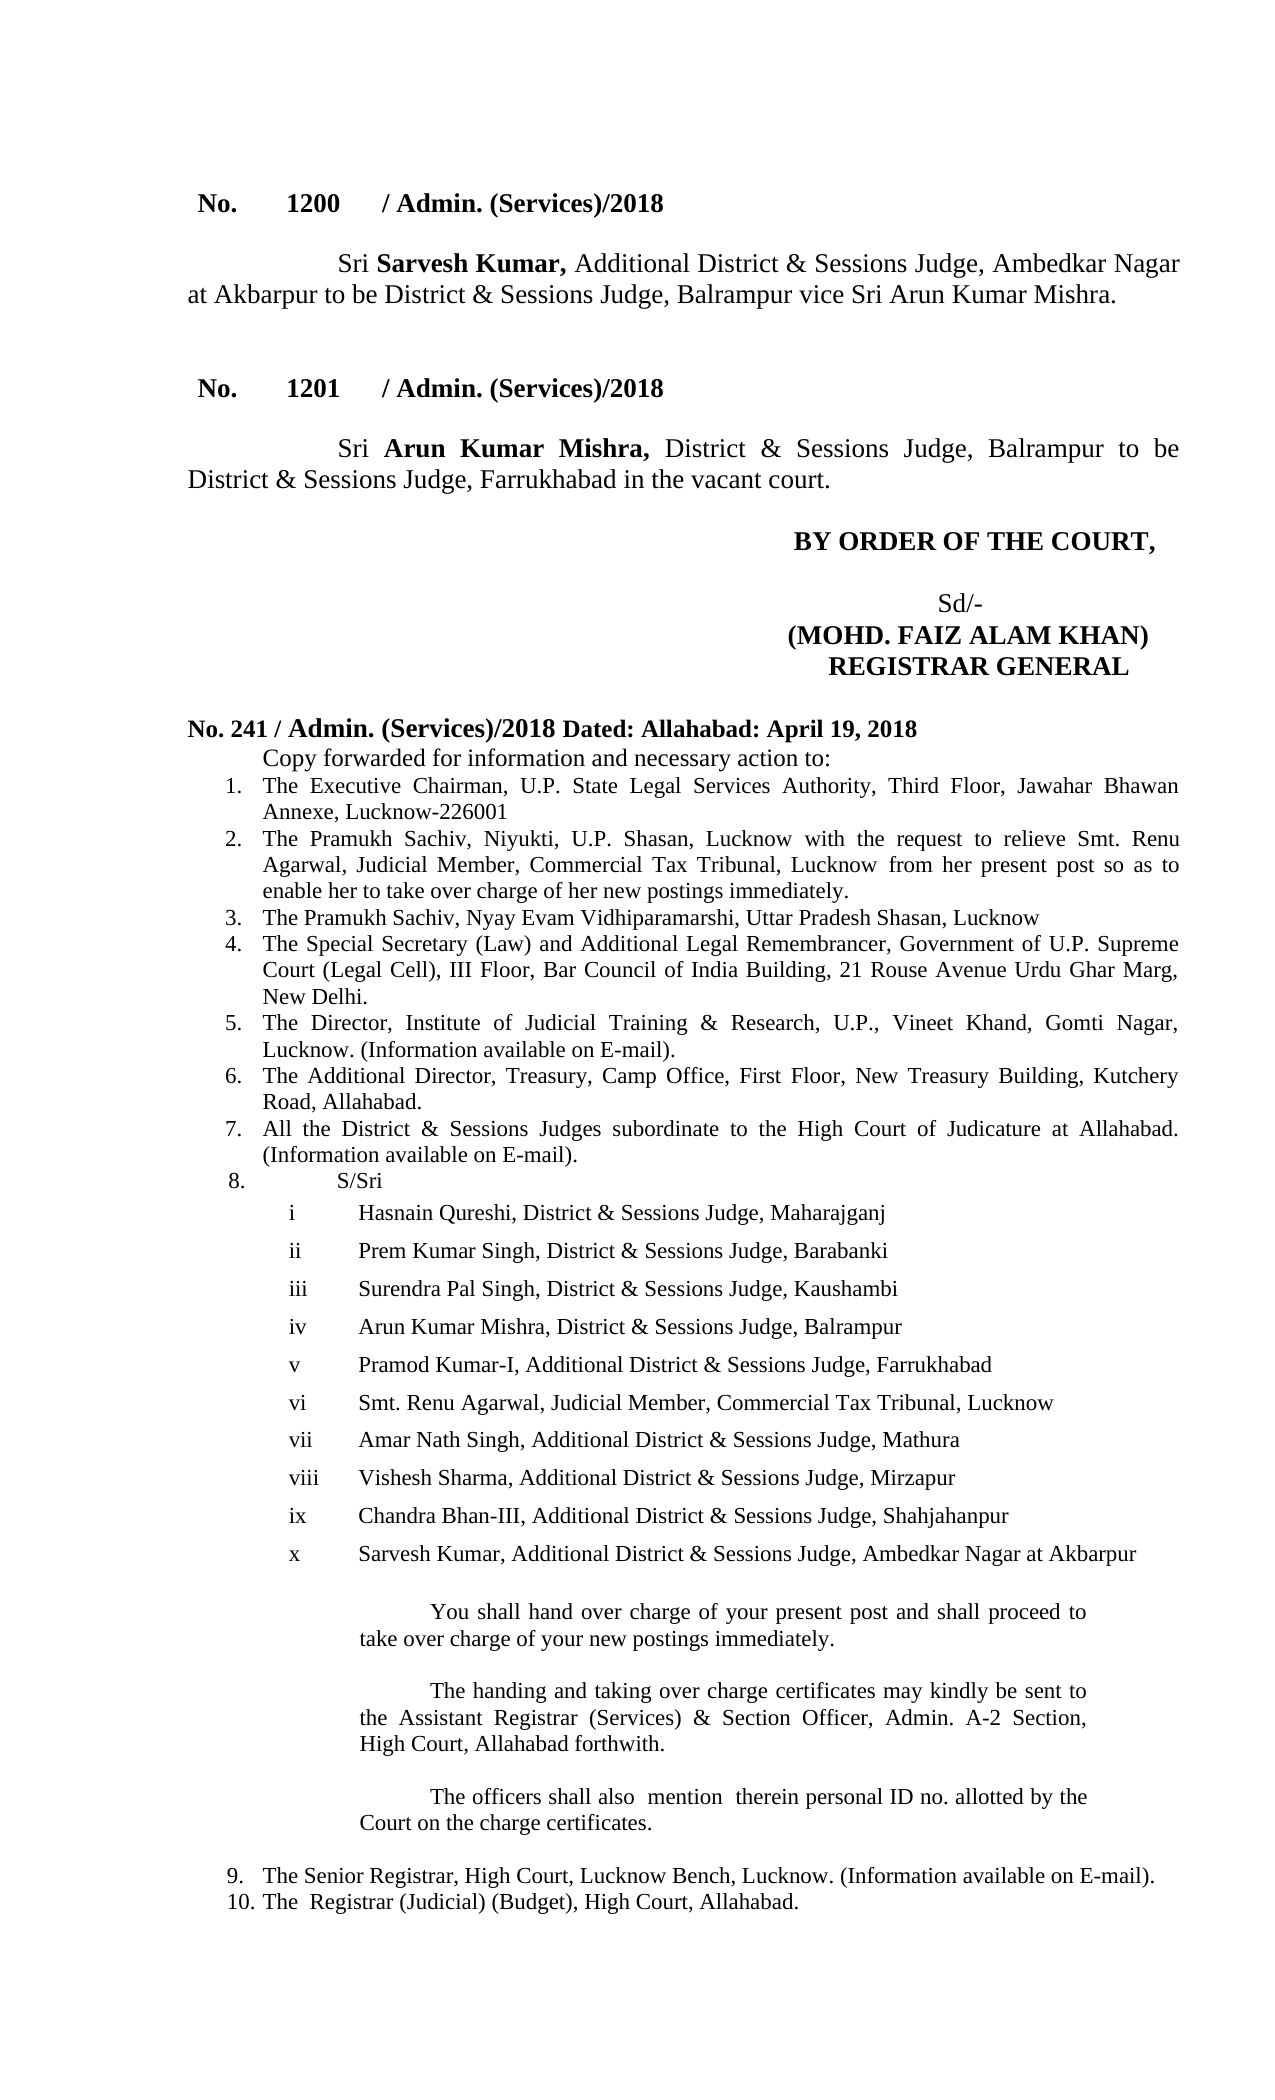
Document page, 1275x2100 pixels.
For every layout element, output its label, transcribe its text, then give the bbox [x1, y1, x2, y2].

table_cell Sarvesh Kumar, Additional District & Sessions Judge, Ambedkar Nagar at Akbarpur [351, 1534, 1158, 1572]
table_cell Surendra Pal Singh, District & Sessions Judge, Kaushambi [351, 1269, 1158, 1307]
text REGISTRAR GENERAL [187, 650, 1182, 681]
text Sd/- [187, 588, 1181, 619]
table_cell [283, 1459, 351, 1496]
list The Senior Registrar, High Court, Lucknow Bench, Lucknow. (Information available on E-mail). [227, 1862, 1181, 1888]
list The Pramukh Sachiv, Nyay Evam Vidhiparamarshi, Uttar Pradesh Shasan, Lucknow [225, 904, 1181, 930]
text Sri Sarvesh Kumar, Additional District & Sessions Judge, Ambedkar Nagar at Akbarpur to be District & Sessions Judge, Balrampur vice Sri Arun Kumar Mishra. [187, 247, 1181, 310]
table_cell Pramod Kumar-I, Additional District & Sessions Judge, Farrukhabad [351, 1345, 1158, 1383]
table_cell [283, 1421, 351, 1458]
subtitle No. 241 / Admin. (Services)/2018 Dated: Allahabad: April 19, 2018 [187, 712, 1181, 743]
text The officers shall also mention therein personal ID no. allotted by the Court on the charge certificates. [359, 1783, 1088, 1835]
table_cell [283, 1232, 351, 1269]
table_header 1200 [275, 187, 364, 219]
text (MOHD. FAIZ ALAM KHAN) [187, 619, 1182, 650]
list The Special Secretary (Law) and Additional Legal Remembrancer, Government of U.P. Supreme Court (Legal Cell), III Floor, Bar Council of India Building, 21 Rouse Avenue Urdu Ghar Marg, New Delhi. [225, 930, 1181, 1009]
table_cell Smt. Renu Agarwal, Judicial Member, Commercial Tax Tribunal, Lucknow [351, 1383, 1158, 1421]
table_header [283, 1194, 351, 1232]
table_header Hasnain Qureshi, District & Sessions Judge, Maharajganj [351, 1194, 1158, 1232]
table_cell [283, 1307, 351, 1345]
list The Registrar (Judicial) (Budget), High Court, Allahabad. [227, 1888, 1181, 1914]
text BY ORDER OF THE COURT, [562, 525, 1181, 556]
table_cell [283, 1269, 351, 1307]
text You shall hand over charge of your present post and shall proceed to take over charge of your new postings immediately. [359, 1598, 1088, 1651]
list The Director, Institute of Judicial Training & Research, U.P., Vineet Khand, Gomti Nagar, Lucknow. (Information available on E-mail). [225, 1009, 1181, 1062]
table_cell [283, 1383, 351, 1421]
table_header / Admin. (Services)/2018 [364, 187, 711, 219]
table_cell [283, 1534, 351, 1572]
text Copy forwarded for information and necessary action to: [187, 743, 1181, 772]
table_cell [283, 1496, 351, 1534]
list The Pramukh Sachiv, Niyukti, U.P. Shasan, Lucknow with the request to relieve Smt. Renu Agarwal, Judicial Member, Commercial Tax Tribunal, Lucknow from her present post so as to enable her to take over charge of her new postings immediately. [225, 825, 1181, 904]
list All the District & Sessions Judges subordinate to the High Court of Judicature at Allahabad.(Information available on E-mail). [225, 1115, 1181, 1167]
table_cell Prem Kumar Singh, District & Sessions Judge, Barabanki [351, 1232, 1158, 1269]
list The Executive Chairman, U.P. State Legal Services Authority, Third Floor, Jawahar Bhawan Annexe, Lucknow-226001 [225, 772, 1181, 825]
table_header No. [186, 187, 275, 219]
table_cell Amar Nath Singh, Additional District & Sessions Judge, Mathura [351, 1421, 1158, 1458]
table_header No. [186, 372, 275, 403]
table_header 1201 [275, 372, 364, 403]
text Sri Arun Kumar Mishra, District & Sessions Judge, Balrampur to be District & Sessions Judge, Farrukhabad in the vacant court. [187, 432, 1181, 494]
table_cell [283, 1345, 351, 1383]
table_header / Admin. (Services)/2018 [364, 372, 711, 403]
text The handing and taking over charge certificates may kindly be sent to the Assistant Registrar (Services) & Section Officer, Admin. A-2 Section, High Court, Allahabad forthwith. [359, 1677, 1088, 1756]
list The Additional Director, Treasury, Camp Office, First Floor, New Treasury Building, Kutchery Road, Allahabad. [225, 1062, 1181, 1115]
list S/Sri [228, 1167, 1181, 1194]
table_cell Chandra Bhan-III, Additional District & Sessions Judge, Shahjahanpur [351, 1496, 1158, 1534]
table_cell Vishesh Sharma, Additional District & Sessions Judge, Mirzapur [351, 1459, 1158, 1496]
table_cell Arun Kumar Mishra, District & Sessions Judge, Balrampur [351, 1307, 1158, 1345]
